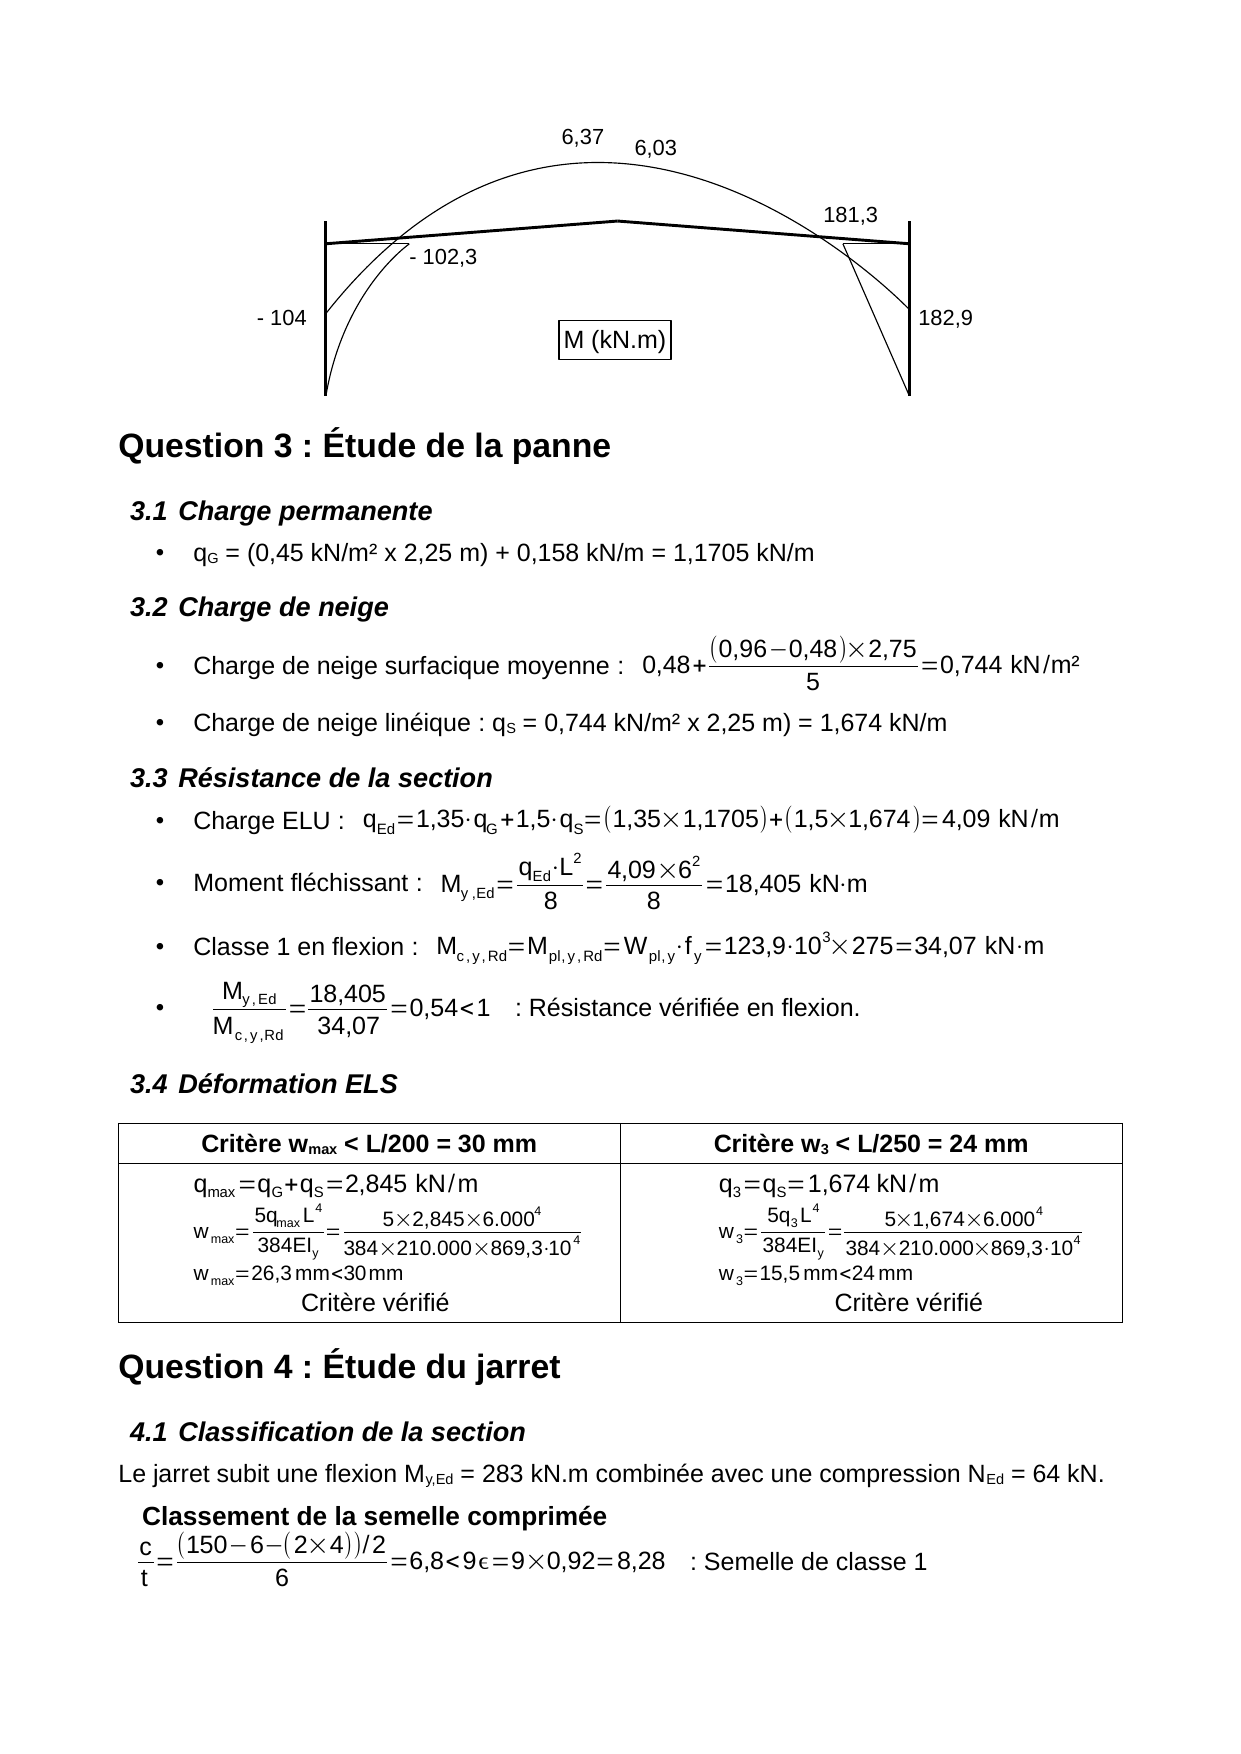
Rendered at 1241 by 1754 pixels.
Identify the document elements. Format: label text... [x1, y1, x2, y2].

table_cell Critère vérifié [119, 1164, 620, 1322]
table_header Critère w3 < L/250 = 24 mm [621, 1124, 1122, 1163]
list Classe 1 en flexion : [156, 928, 1122, 964]
subtitle Déformation ELS [130, 1068, 1122, 1099]
subtitle Charge de neige [130, 591, 1122, 623]
list Charge de neige surfacique moyenne : [156, 634, 1122, 696]
subtitle Charge permanente [130, 495, 1122, 526]
table_cell Critère vérifié [621, 1164, 1122, 1322]
table_cell [118, 118, 1122, 401]
subtitle Étude du jarret [118, 1347, 1122, 1386]
subtitle Classement de la semelle comprimée [142, 1500, 1122, 1531]
list qG = (0,45 kN/m² x 2,25 m) + 0,158 kN/m = 1,1705 kN/m [156, 538, 1122, 567]
list Charge de neige linéique : qS = 0,744 kN/m² x 2,25 m) = 1,674 kN/m [156, 708, 1122, 737]
subtitle Étude de la panne [118, 426, 1122, 465]
text Le jarret subit une flexion My,Ed = 283 kN.m combinée avec une compression NEd = 64 kN. [118, 1459, 1122, 1488]
list Moment fléchissant : [156, 849, 1122, 916]
list Charge ELU : [156, 804, 1122, 837]
table_header Critère wmax < L/200 = 30 mm [119, 1124, 620, 1163]
list : Résistance vérifiée en flexion. [156, 976, 1122, 1044]
subtitle Classification de la section [130, 1416, 1122, 1447]
text : Semelle de classe 1 [118, 1531, 1122, 1592]
subtitle Résistance de la section [130, 762, 1122, 793]
